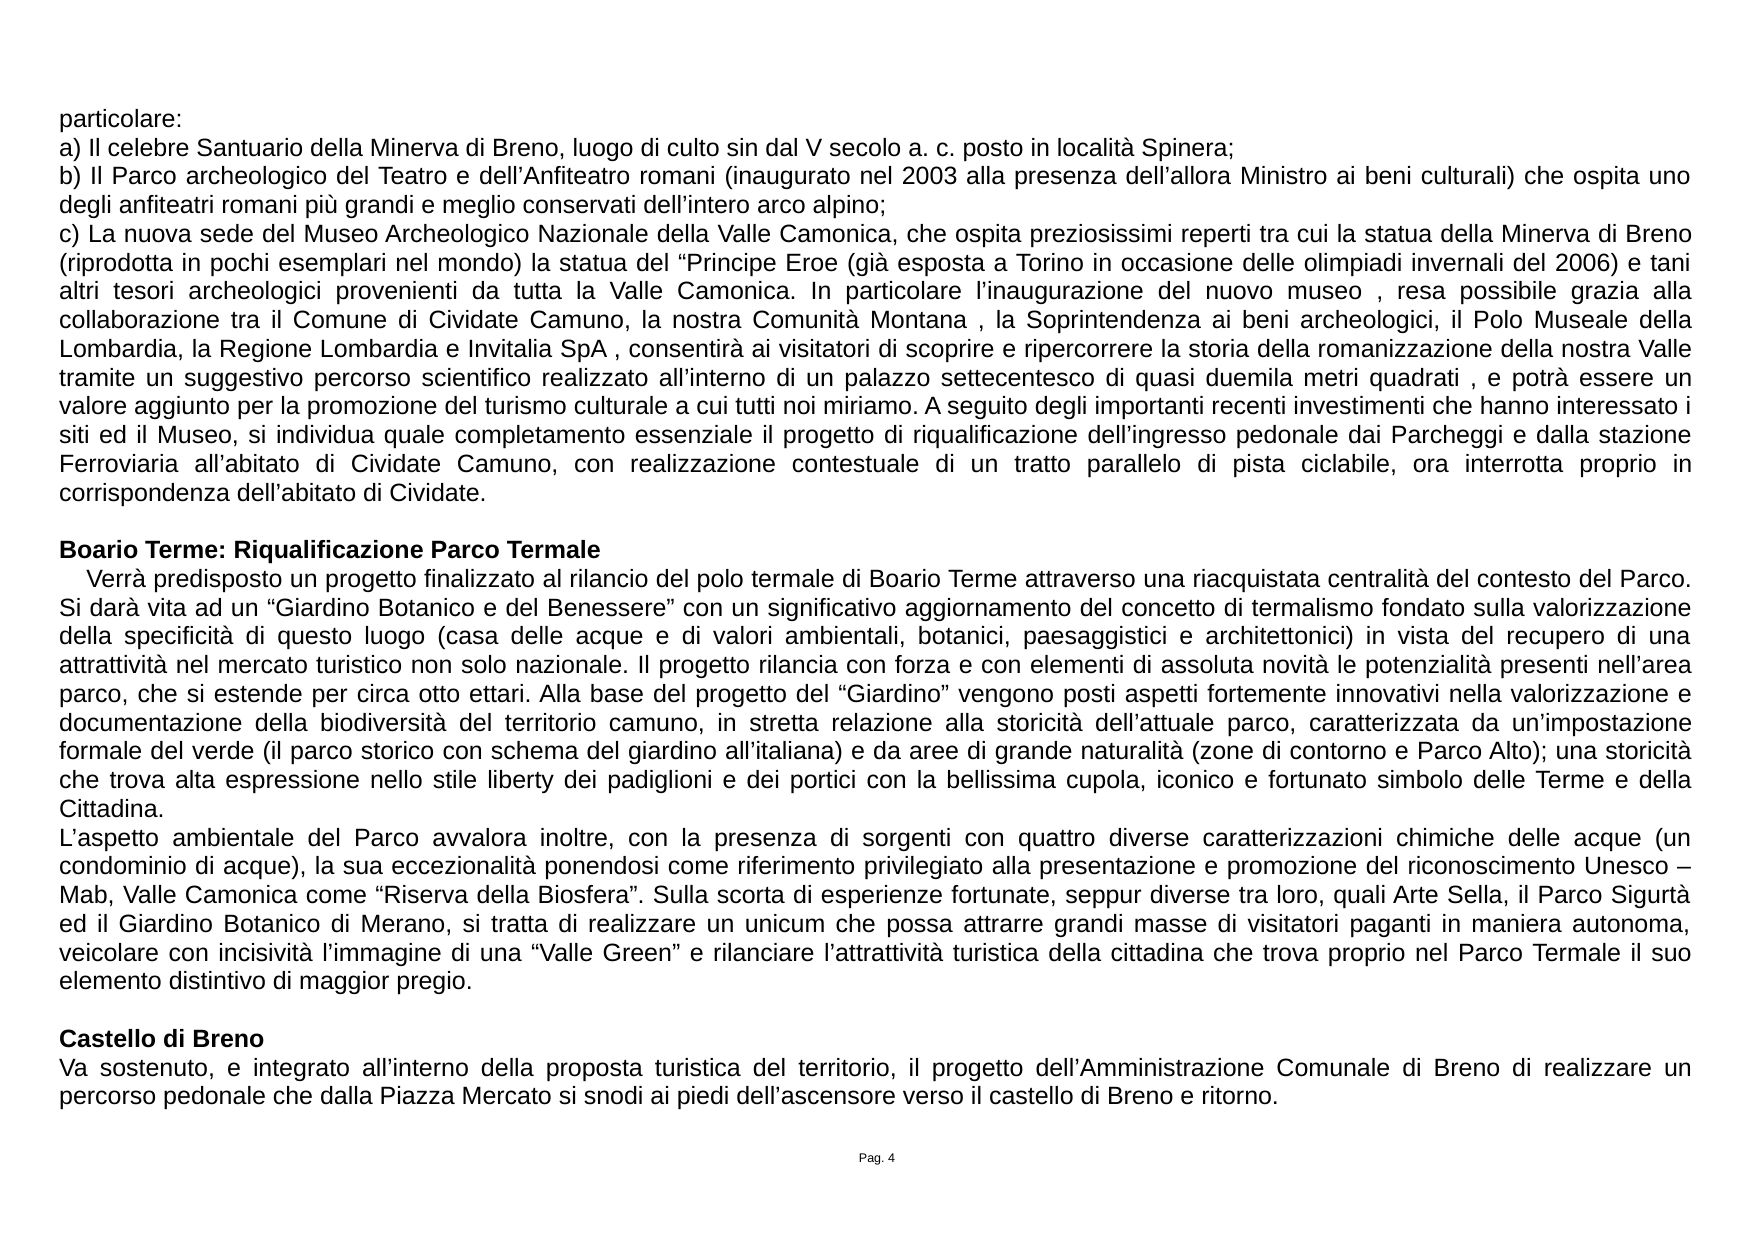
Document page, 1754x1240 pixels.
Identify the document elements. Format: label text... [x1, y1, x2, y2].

text Boario Terme: Riqualificazione Parco Termale [59, 535, 1695, 564]
text Castello di Breno [59, 1024, 1695, 1052]
text Va sostenuto, e integrato all’interno della proposta turistica del territorio, il progetto dell’Amministrazione Comunale di Breno di realizzare un percorso pedonale che dalla Piazza Mercato si snodi ai piedi dell’ascensore verso il castello di Breno e ritorno. [59, 1052, 1695, 1110]
text particolare: [59, 104, 1695, 132]
text b) Il Parco archeologico del Teatro e dell’Anfiteatro romani (inaugurato nel 2003 alla presenza dell’allora Ministro ai beni culturali) che ospita uno degli anfiteatri romani più grandi e meglio conservati dell’intero arco alpino; [59, 161, 1695, 219]
text L’aspetto ambientale del Parco avvalora inoltre, con la presenza di sorgenti con quattro diverse caratterizzazioni chimiche delle acque (un condominio di acque), la sua eccezionalità ponendosi come riferimento privilegiato alla presentazione e promozione del riconoscimento Unesco – Mab, Valle Camonica come “Riserva della Biosfera”. Sulla scorta di esperienze fortunate, seppur diverse tra loro, quali Arte Sella, il Parco Sigurtà ed il Giardino Botanico di Merano, si tratta di realizzare un unicum che possa attrarre grandi masse di visitatori paganti in maniera autonoma, veicolare con incisività l’immagine di una “Valle Green” e rilanciare l’attrattività turistica della cittadina che trova proprio nel Parco Termale il suo elemento distintivo di maggior pregio. [59, 822, 1695, 995]
text a) Il celebre Santuario della Minerva di Breno, luogo di culto sin dal V secolo a. c. posto in località Spinera; [59, 132, 1695, 161]
text Verrà predisposto un progetto finalizzato al rilancio del polo termale di Boario Terme attraverso una riacquistata centralità del contesto del Parco. Si darà vita ad un “Giardino Botanico e del Benessere” con un significativo aggiornamento del concetto di termalismo fondato sulla valorizzazione della specificità di questo luogo (casa delle acque e di valori ambientali, botanici, paesaggistici e architettonici) in vista del recupero di una attrattività nel mercato turistico non solo nazionale. Il progetto rilancia con forza e con elementi di assoluta novità le potenzialità presenti nell’area parco, che si estende per circa otto ettari. Alla base del progetto del “Giardino” vengono posti aspetti fortemente innovativi nella valorizzazione e documentazione della biodiversità del territorio camuno, in stretta relazione alla storicità dell’attuale parco, caratterizzata da un’impostazione formale del verde (il parco storico con schema del giardino all’italiana) e da aree di grande naturalità (zone di contorno e Parco Alto); una storicità che trova alta espressione nello stile liberty dei padiglioni e dei portici con la bellissima cupola, iconico e fortunato simbolo delle Terme e della Cittadina. [59, 564, 1695, 822]
text c) La nuova sede del Museo Archeologico Nazionale della Valle Camonica, che ospita preziosissimi reperti tra cui la statua della Minerva di Breno (riprodotta in pochi esemplari nel mondo) la statua del “Principe Eroe (già esposta a Torino in occasione delle olimpiadi invernali del 2006) e tani altri tesori archeologici provenienti da tutta la Valle Camonica. In particolare l’inaugurazione del nuovo museo , resa possibile grazia alla collaborazione tra il Comune di Cividate Camuno, la nostra Comunità Montana , la Soprintendenza ai beni archeologici, il Polo Museale della Lombardia, la Regione Lombardia e Invitalia SpA , consentirà ai visitatori di scoprire e ripercorrere la storia della romanizzazione della nostra Valle tramite un suggestivo percorso scientifico realizzato all’interno di un palazzo settecentesco di quasi duemila metri quadrati , e potrà essere un valore aggiunto per la promozione del turismo culturale a cui tutti noi miriamo. A seguito degli importanti recenti investimenti che hanno interessato i siti ed il Museo, si individua quale completamento essenziale il progetto di riqualificazione dell’ingresso pedonale dai Parcheggi e dalla stazione Ferroviaria all’abitato di Cividate Camuno, con realizzazione contestuale di un tratto parallelo di pista ciclabile, ora interrotta proprio in corrispondenza dell’abitato di Cividate. [59, 219, 1695, 506]
